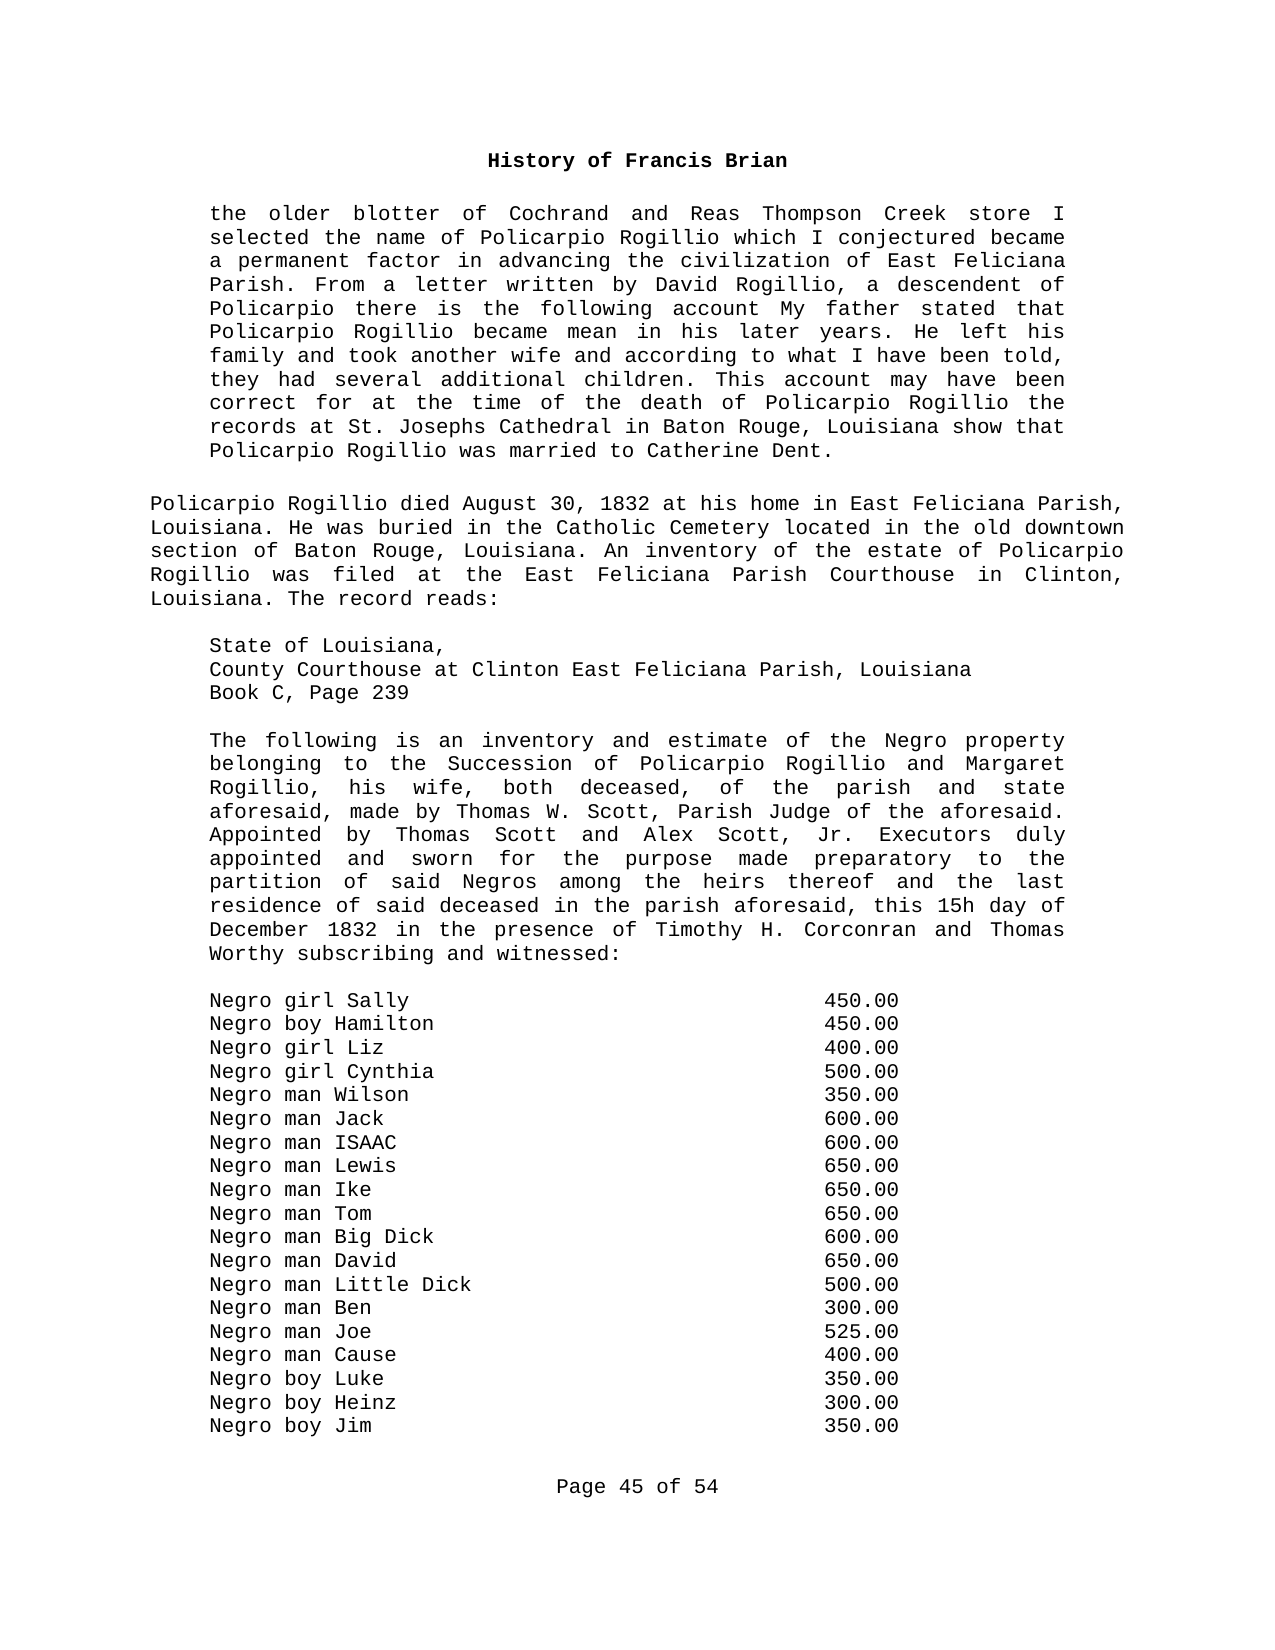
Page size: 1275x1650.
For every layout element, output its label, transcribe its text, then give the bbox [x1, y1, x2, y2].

text Negro man Lewis 650.00 [209, 1155, 1066, 1179]
text the older blotter of Cochrand and Reas Thompson Creek store I selected the name of Policarpio Rogillio which I conjectured became a permanent factor in advancing the civilization of East Feliciana Parish. From a letter written by David Rogillio, a descendent of Policarpio there is the following account My father stated that Policarpio Rogillio became mean in his later years. He left his family and took another wife and according to what I have been told, they had several additional children. This account may have been correct for at the time of the death of Policarpio Rogillio the records at St. Josephs Cathedral in Baton Rouge, Louisiana show that Policarpio Rogillio was married to Catherine Dent. [209, 203, 1066, 463]
text Negro man David 650.00 [209, 1250, 1066, 1273]
text Negro boy Hamilton 450.00 [209, 1013, 1066, 1037]
text County Courthouse at Clinton East Feliciana Parish, Louisiana [209, 659, 1066, 682]
text Negro man Big Dick 600.00 [209, 1226, 1066, 1250]
text Negro man Jack 600.00 [209, 1108, 1066, 1132]
text Negro man Tom 650.00 [209, 1203, 1066, 1226]
text Negro man Ike 650.00 [209, 1179, 1066, 1203]
text Negro boy Luke 350.00 [209, 1368, 1066, 1392]
text Negro man Little Dick 500.00 [209, 1273, 1066, 1297]
text Negro boy Jim 350.00 [209, 1415, 1066, 1439]
text Negro man ISAAC 600.00 [209, 1132, 1066, 1155]
text State of Louisiana, [209, 635, 1066, 659]
text Policarpio Rogillio died August 30, 1832 at his home in East Feliciana Parish, Louisiana. He was buried in the Catholic Cemetery located in the old downtown section of Baton Rouge, Louisiana. An inventory of the estate of Policarpio Rogillio was filed at the East Feliciana Parish Courthouse in Clinton, Louisiana. The record reads: [150, 493, 1125, 611]
text Negro girl Cynthia 500.00 [209, 1061, 1066, 1084]
text Negro man Wilson 350.00 [209, 1084, 1066, 1108]
text Negro man Ben 300.00 [209, 1297, 1066, 1321]
text Negro girl Sally 450.00 [209, 990, 1066, 1013]
text The following is an inventory and estimate of the Negro property belonging to the Succession of Policarpio Rogillio and Margaret Rogillio, his wife, both deceased, of the parish and state aforesaid, made by Thomas W. Scott, Parish Judge of the aforesaid. Appointed by Thomas Scott and Alex Scott, Jr. Executors duly appointed and sworn for the purpose made preparatory to the partition of said Negros among the heirs thereof and the last residence of said deceased in the parish aforesaid, this 15h day of December 1832 in the presence of Timothy H. Corconran and Thomas Worthy subscribing and witnessed: [209, 730, 1066, 966]
text Negro man Joe 525.00 [209, 1321, 1066, 1344]
text Negro boy Heinz 300.00 [209, 1392, 1066, 1415]
text Negro girl Liz 400.00 [209, 1037, 1066, 1061]
text Book C, Page 239 [209, 682, 1066, 706]
text Negro man Cause 400.00 [209, 1344, 1066, 1368]
